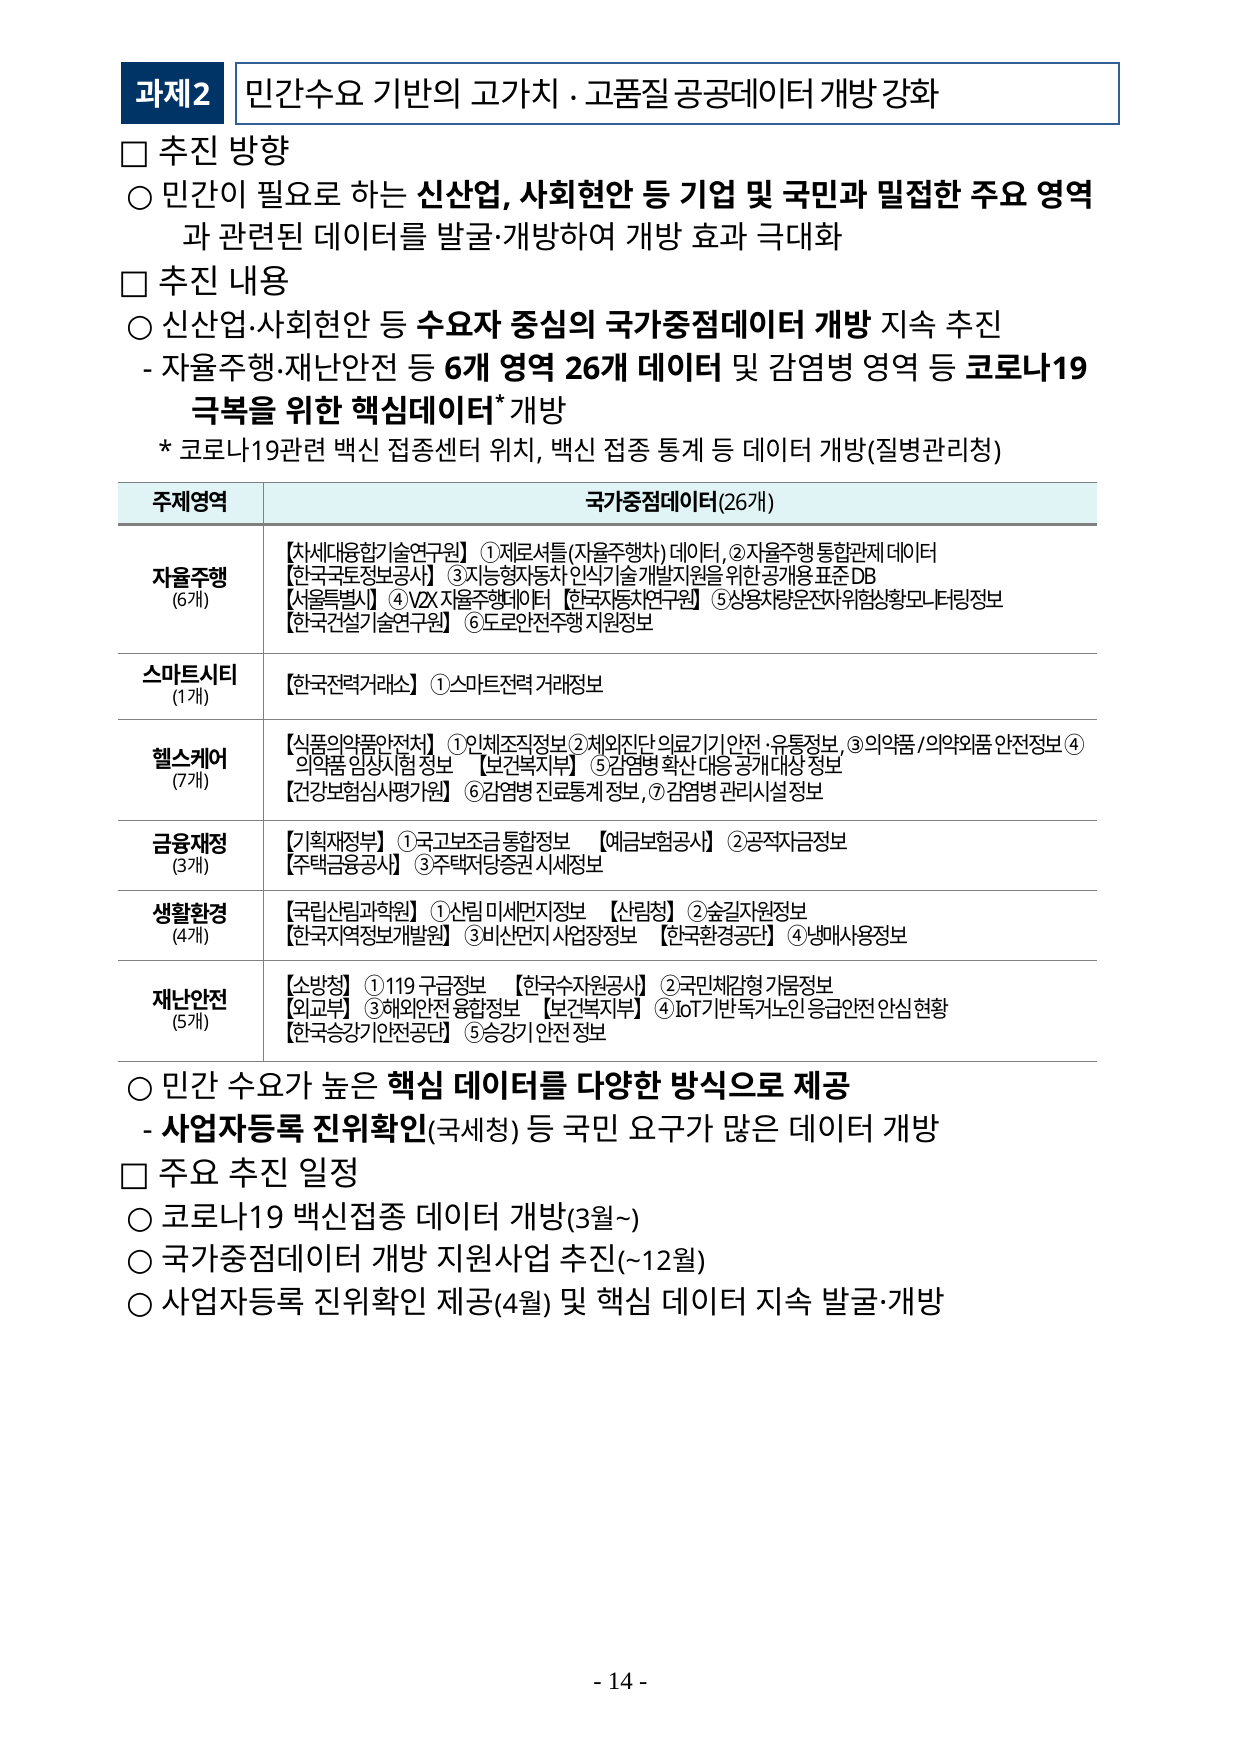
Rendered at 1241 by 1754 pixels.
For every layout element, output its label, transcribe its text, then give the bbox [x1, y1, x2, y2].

text - 사업자등록 진위확인(국세청) 등 국민 요구가 많은 데이터 개방 [118, 1107, 1122, 1149]
table_header 과제2 [122, 63, 223, 123]
table_cell 【기획재정부】 ①국고보조금 통합정보 【예금보험공사】 ②공적자금정보 【주택금융공사】 ③주택저당증권 시세정보 [264, 821, 1097, 890]
text □ 추진 내용 [118, 258, 1122, 303]
text ○ 국가중점데이터 개방 지원사업 추진(~12월) [118, 1237, 1122, 1280]
text * 코로나19관련 백신 접종센터 위치, 백신 접종 통계 등 데이터 개방(질병관리청) [118, 431, 1122, 468]
table_cell 생활환경 (4개) [118, 891, 263, 960]
table_cell 헬스케어 (7개) [118, 720, 263, 819]
table_cell 【국립산림과학원】 ①산림 미세먼지정보 【산림청】 ②숲길자원정보 【한국지역정보개발원】 ③비산먼지 사업장정보 【한국환경공단】 ④냉매사용정보 [264, 891, 1097, 960]
table_cell 【한국전력거래소】 ①스마트전력 거래정보 [264, 654, 1097, 719]
text ○ 사업자등록 진위확인 제공(4월) 및 핵심 데이터 지속 발굴·개방 [118, 1280, 1122, 1322]
text □ 추진 방향 [118, 127, 1122, 173]
table_cell 금융재정 (3개) [118, 821, 263, 890]
text ○ 신산업‧사회현안 등 수요자 중심의 국가중점데이터 개방 지속 추진 [118, 303, 1122, 346]
table_cell 【소방청】 ①119 구급정보 【한국수자원공사】 ②국민체감형 가뭄정보 【외교부】 ③해외안전 융합정보 【보건복지부】 ④IoT기반 독거노인 응급안전 안심 현황 【한국승강기안전공단】 ⑤승강기 안전 정보 [264, 961, 1097, 1061]
text ○ 민간 수요가 높은 핵심 데이터를 다양한 방식으로 제공 [118, 1064, 1122, 1107]
table_header [224, 62, 235, 123]
table_header 민간수요 기반의 고가치 ‧ 고품질 공공데이터 개방 강화 [237, 64, 1118, 123]
table_cell 【식품의약품안전처】 ①인체조직정보 ②체외진단 의료기기 안전·유통정보, ③의약품/의약외품 안전정보 ④의약품 임상시험 정보 【보건복지부】 ⑤감염병 확산 대응 공개 대상 정보 【건강보험심사평가원】 ⑥감염병 진료통계 정보, ⑦감염병 관리시설 정보 [264, 720, 1097, 819]
table_cell 자율주행 (6개) [118, 526, 263, 653]
table_header 주제영역 [118, 483, 263, 523]
text □ 주요 추진 일정 [118, 1149, 1122, 1195]
table_cell 재난안전 (5개) [118, 961, 263, 1061]
table_header 국가중점데이터(26개) [264, 483, 1097, 523]
text ○ 민간이 필요로 하는 신산업, 사회현안 등 기업 및 국민과 밀접한 주요 영역과 관련된 데이터를 발굴·개방하여 개방 효과 극대화 [118, 173, 1122, 258]
table_cell 【차세대융합기술연구원】 ①제로셔틀(자율주행차) 데이터, ②자율주행 통합관제 데이터 【한국국토정보공사】 ③지능형자동차 인식기술 개발지원을 위한 공개용 표준DB 【서울특별시】 ④V2X 자율주행데이터 【한국자동차연구원】 ⑤상용차량 운전자 위험상황 모니터링 정보 【한국건설기술연구원】 ⑥도로안전주행 지원정보 [264, 526, 1097, 653]
text - 자율주행‧재난안전 등 6개 영역 26개 데이터 및 감염병 영역 등 코로나19 극복을 위한 핵심데이터* 개방 [118, 346, 1122, 431]
table_cell 스마트시티 (1개) [118, 654, 263, 719]
text ○ 코로나19 백신접종 데이터 개방(3월~) [118, 1195, 1122, 1237]
